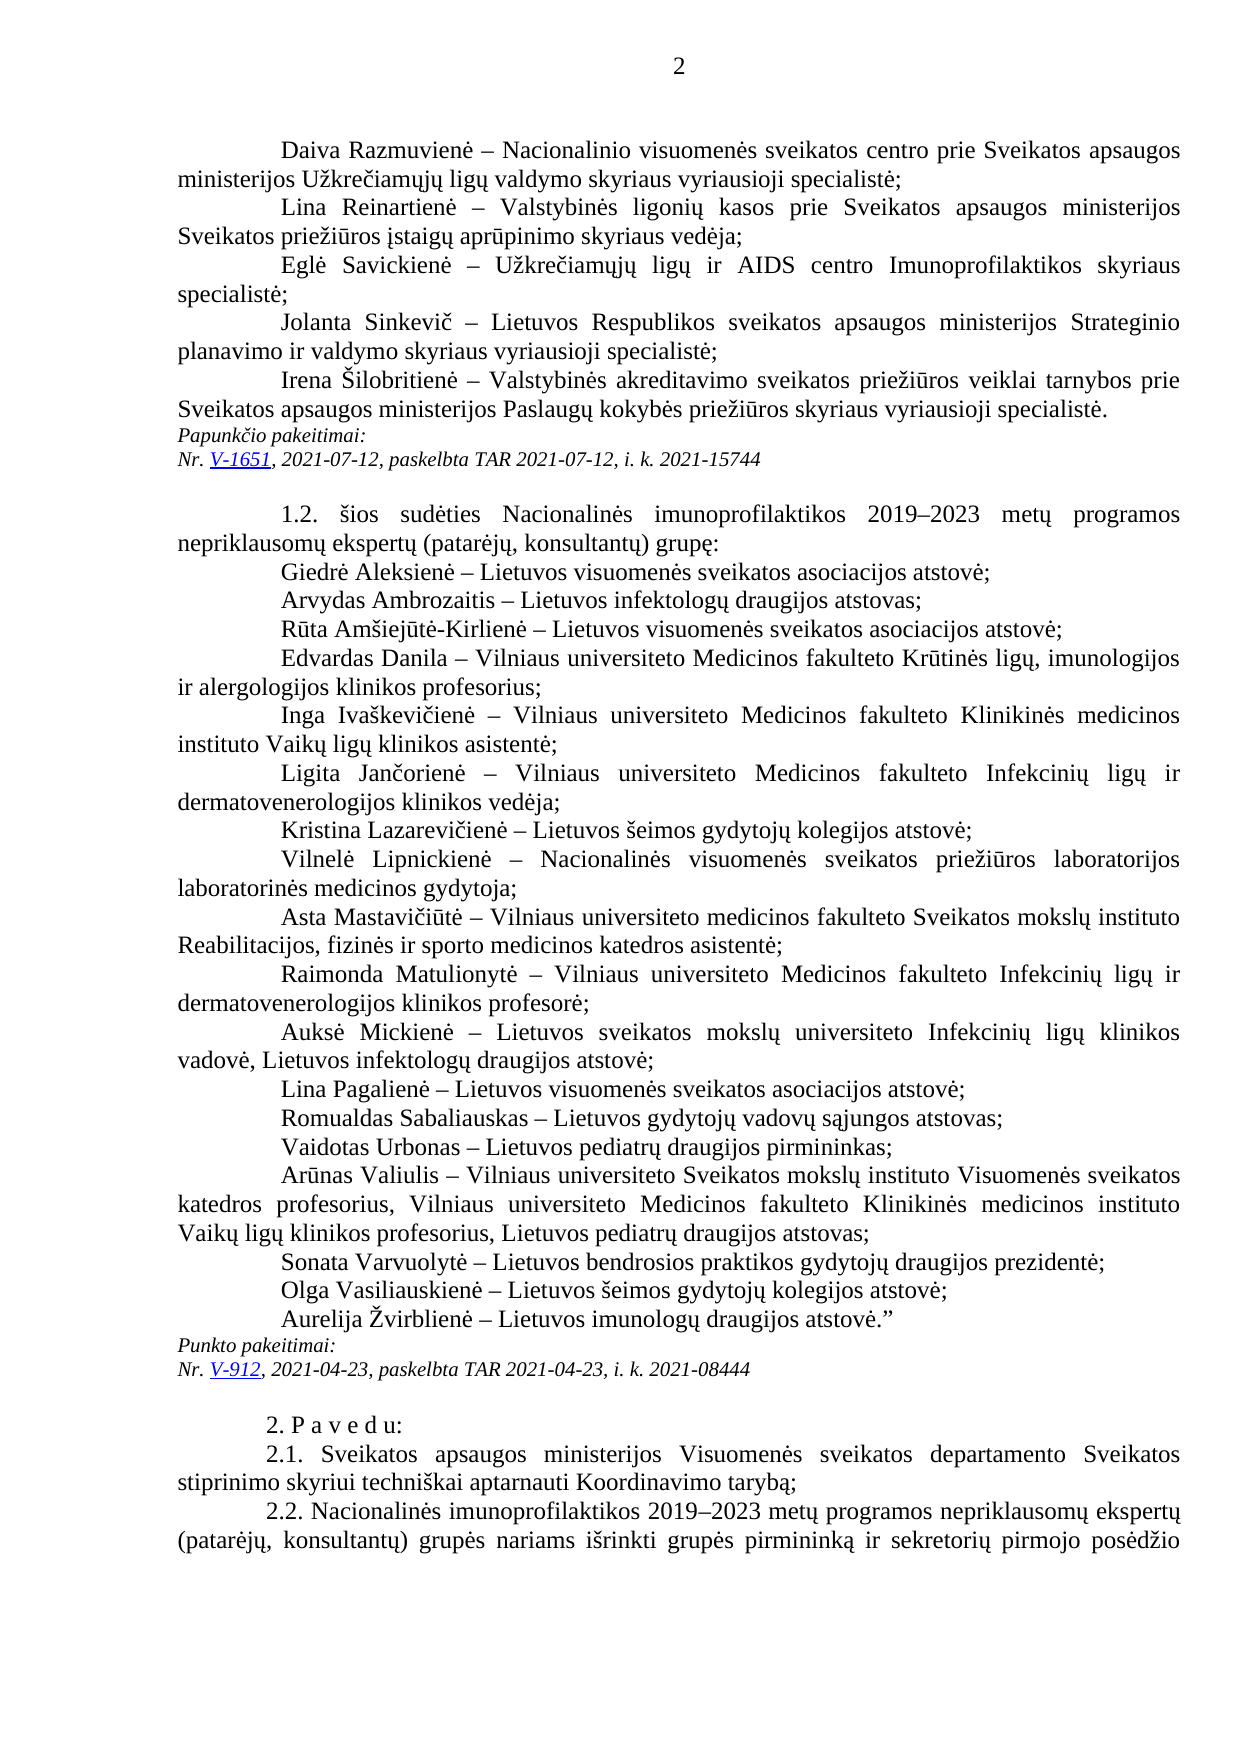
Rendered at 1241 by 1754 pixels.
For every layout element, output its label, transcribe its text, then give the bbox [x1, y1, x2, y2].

text Nr. V-1651, 2021-07-12, paskelbta TAR 2021-07-12, i. k. 2021-15744 [177, 447, 1181, 471]
text Auksė Mickienė – Lietuvos sveikatos mokslų universiteto Infekcinių ligų klinikos vadovė, Lietuvos infektologų draugijos atstovė; [177, 1017, 1181, 1074]
text Asta Mastavičiūtė – Vilniaus universiteto medicinos fakulteto Sveikatos mokslų instituto Reabilitacijos, fizinės ir sporto medicinos katedros asistentė; [177, 902, 1181, 959]
text Edvardas Danila – Vilniaus universiteto Medicinos fakulteto Krūtinės ligų, imunologijos ir alergologijos klinikos profesorius; [177, 643, 1181, 701]
text 2.2. Nacionalinės imunoprofilaktikos 2019–2023 metų programos nepriklausomų ekspertų (patarėjų, konsultantų) grupės nariams išrinkti grupės pirmininką ir sekretorių pirmojo posėdžio [177, 1496, 1181, 1554]
text Irena Šilobritienė – Valstybinės akreditavimo sveikatos priežiūros veiklai tarnybos prie Sveikatos apsaugos ministerijos Paslaugų kokybės priežiūros skyriaus vyriausioji specialistė. [177, 365, 1181, 422]
text 1.2. šios sudėties Nacionalinės imunoprofilaktikos 2019–2023 metų programos nepriklausomų ekspertų (patarėjų, konsultantų) grupę: [177, 499, 1181, 557]
text Aurelija Žvirblienė – Lietuvos imunologų draugijos atstovė.” [281, 1304, 1181, 1333]
text Kristina Lazarevičienė – Lietuvos šeimos gydytojų kolegijos atstovė; [177, 816, 1181, 844]
text Punkto pakeitimai: [177, 1333, 1181, 1357]
text Ligita Jančorienė – Vilniaus universiteto Medicinos fakulteto Infekcinių ligų ir dermatovenerologijos klinikos vedėja; [177, 758, 1181, 816]
text 2. P a v e d u: [266, 1410, 1181, 1439]
text Vilnelė Lipnickienė – Nacionalinės visuomenės sveikatos priežiūros laboratorijos laboratorinės medicinos gydytoja; [177, 844, 1181, 902]
text Lina Pagalienė – Lietuvos visuomenės sveikatos asociacijos atstovė; [177, 1074, 1181, 1103]
text Lina Reinartienė – Valstybinės ligonių kasos prie Sveikatos apsaugos ministerijos Sveikatos priežiūros įstaigų aprūpinimo skyriaus vedėja; [177, 192, 1181, 250]
text Arūnas Valiulis – Vilniaus universiteto Sveikatos mokslų instituto Visuomenės sveikatos katedros profesorius, Vilniaus universiteto Medicinos fakulteto Klinikinės medicinos instituto Vaikų ligų klinikos profesorius, Lietuvos pediatrų draugijos atstovas; [177, 1161, 1181, 1247]
text Sonata Varvuolytė – Lietuvos bendrosios praktikos gydytojų draugijos prezidentė; [177, 1247, 1181, 1276]
text Olga Vasiliauskienė – Lietuvos šeimos gydytojų kolegijos atstovė; [177, 1276, 1181, 1304]
text Jolanta Sinkevič – Lietuvos Respublikos sveikatos apsaugos ministerijos Strateginio planavimo ir valdymo skyriaus vyriausioji specialistė; [177, 307, 1181, 365]
text Arvydas Ambrozaitis – Lietuvos infektologų draugijos atstovas; [177, 586, 1181, 614]
text Vaidotas Urbonas – Lietuvos pediatrų draugijos pirmininkas; [177, 1132, 1181, 1161]
text Papunkčio pakeitimai: [177, 422, 1181, 447]
text 2.1. Sveikatos apsaugos ministerijos Visuomenės sveikatos departamento Sveikatos stiprinimo skyriui techniškai aptarnauti Koordinavimo tarybą; [177, 1439, 1181, 1496]
text Giedrė Aleksienė – Lietuvos visuomenės sveikatos asociacijos atstovė; [177, 557, 1181, 586]
text Nr. V-912, 2021-04-23, paskelbta TAR 2021-04-23, i. k. 2021-08444 [177, 1357, 1181, 1381]
text Raimonda Matulionytė – Vilniaus universiteto Medicinos fakulteto Infekcinių ligų ir dermatovenerologijos klinikos profesorė; [177, 959, 1181, 1017]
text Inga Ivaškevičienė – Vilniaus universiteto Medicinos fakulteto Klinikinės medicinos instituto Vaikų ligų klinikos asistentė; [177, 701, 1181, 758]
text Romualdas Sabaliauskas – Lietuvos gydytojų vadovų sąjungos atstovas; [177, 1103, 1181, 1132]
text Daiva Razmuvienė – Nacionalinio visuomenės sveikatos centro prie Sveikatos apsaugos ministerijos Užkrečiamųjų ligų valdymo skyriaus vyriausioji specialistė; [177, 135, 1181, 192]
text Rūta Amšiejūtė-Kirlienė – Lietuvos visuomenės sveikatos asociacijos atstovė; [177, 614, 1181, 643]
text Eglė Savickienė – Užkrečiamųjų ligų ir AIDS centro Imunoprofilaktikos skyriaus specialistė; [177, 250, 1181, 307]
